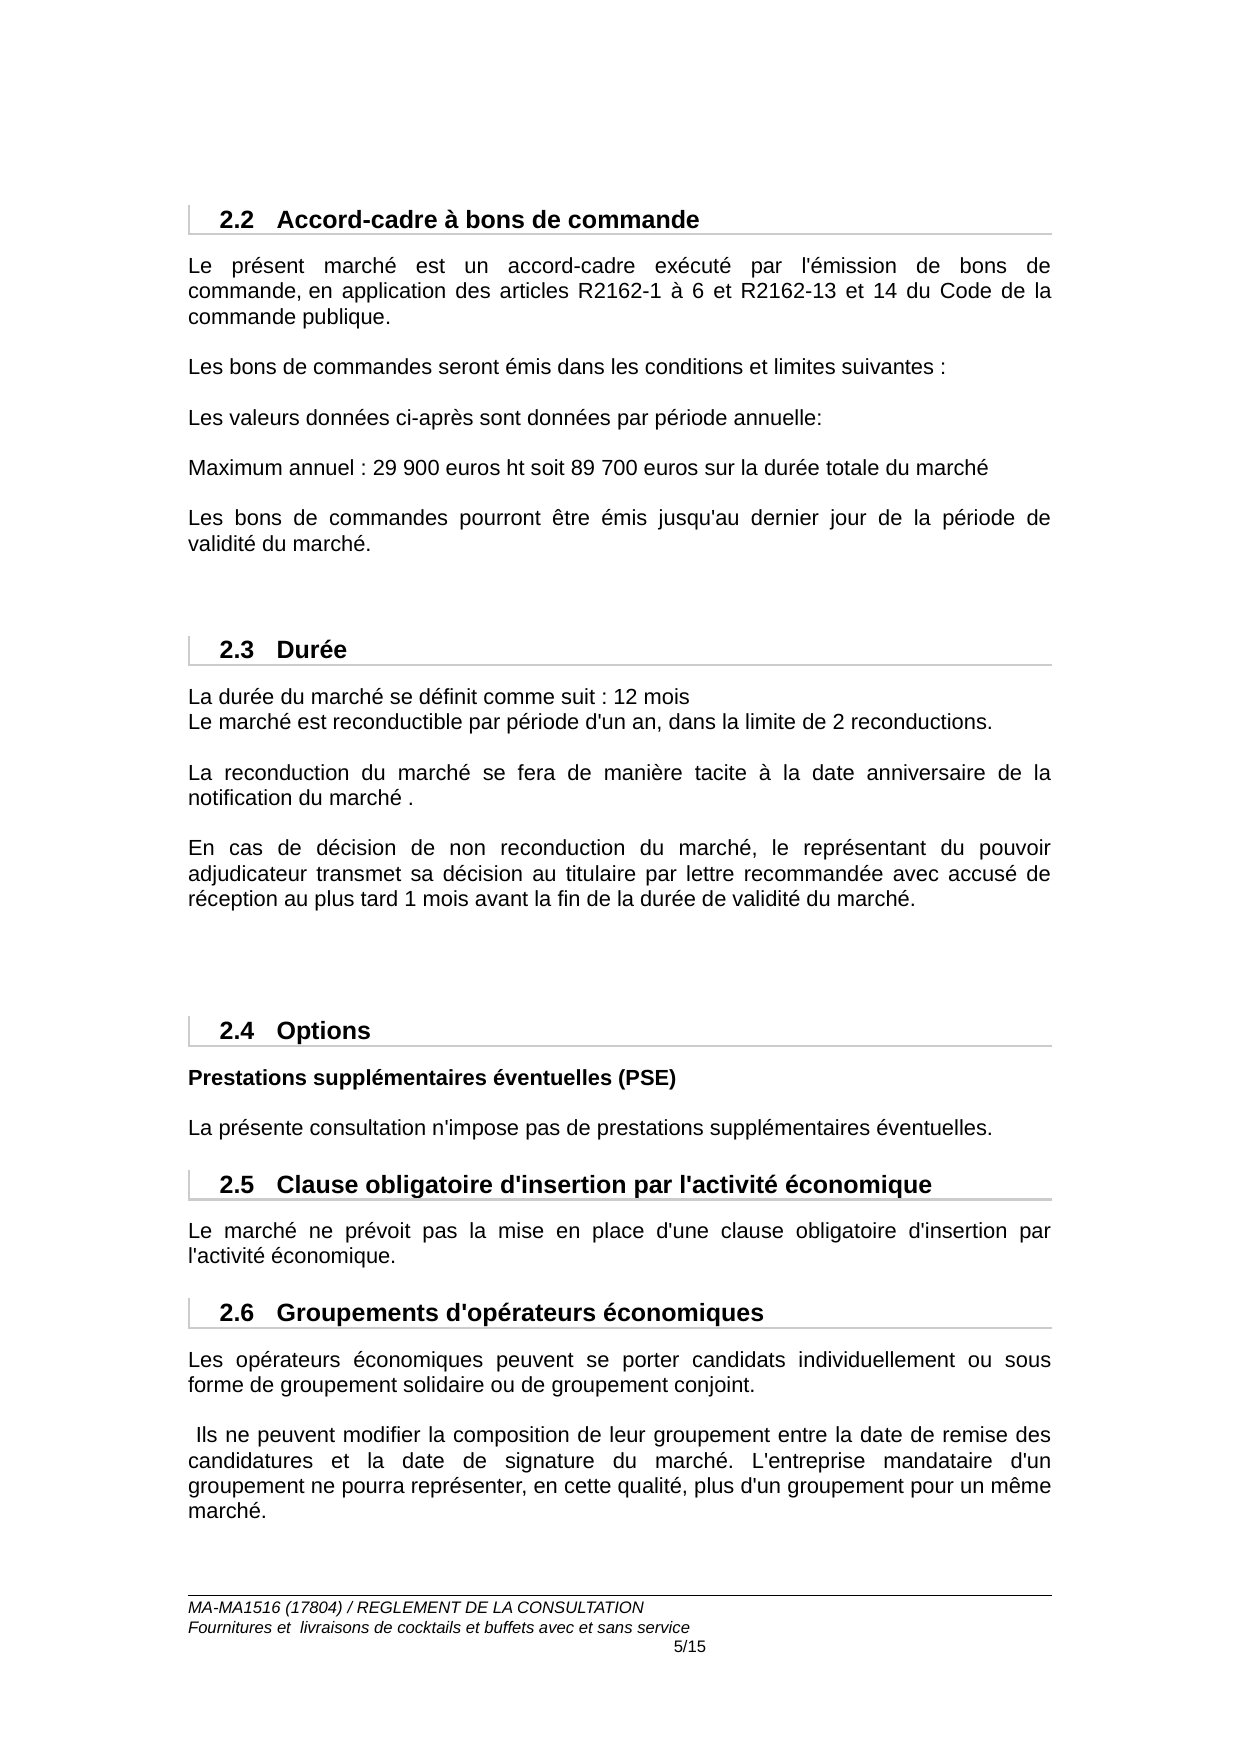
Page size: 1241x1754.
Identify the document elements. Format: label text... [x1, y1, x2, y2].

text La reconduction du marché se fera de manière tacite à la date anniversaire de la notification du marché . [188, 760, 1052, 810]
text Le marché ne prévoit pas la mise en place d'une clause obligatoire d'insertion par l'activité économique. [188, 1218, 1052, 1269]
text La durée du marché se définit comme suit : 12 mois [188, 684, 1052, 709]
subtitle Groupements d'opérateurs économiques [190, 1298, 1052, 1327]
subtitle Options [190, 1016, 1052, 1045]
text Prestations supplémentaires éventuelles (PSE) [188, 1064, 1052, 1090]
text En cas de décision de non reconduction du marché, le représentant du pouvoir adjudicateur transmet sa décision au titulaire par lettre recommandée avec accusé de réception au plus tard 1 mois avant la fin de la durée de validité du marché. [188, 835, 1052, 911]
text Le marché est reconductible par période d'un an, dans la limite de 2 reconductions. [188, 709, 1052, 734]
text Les bons de commandes pourront être émis jusqu'au dernier jour de la période de validité du marché. [188, 505, 1052, 556]
text Les opérateurs économiques peuvent se porter candidats individuellement ou sous forme de groupement solidaire ou de groupement conjoint. [188, 1347, 1052, 1397]
text Les valeurs données ci-après sont données par période annuelle: [188, 404, 1052, 429]
text Maximum annuel : 29 900 euros ht soit 89 700 euros sur la durée totale du marché [188, 455, 1052, 480]
subtitle Durée [190, 636, 1052, 664]
text La présente consultation n'impose pas de prestations supplémentaires éventuelles. [188, 1115, 1052, 1140]
subtitle Clause obligatoire d'insertion par l'activité économique [190, 1170, 1052, 1198]
text Ils ne peuvent modifier la composition de leur groupement entre la date de remise des candidatures et la date de signature du marché. L'entreprise mandataire d'un groupement ne pourra représenter, en cette qualité, plus d'un groupement pour un même marché. [188, 1422, 1052, 1523]
text Les bons de commandes seront émis dans les conditions et limites suivantes : [188, 354, 1052, 379]
subtitle Accord-cadre à bons de commande [188, 204, 1052, 233]
text Le présent marché est un accord-cadre exécuté par l'émission de bons de commande, en application des articles R2162-1 à 6 et R2162-13 et 14 du Code de la commande publique. [188, 253, 1052, 329]
